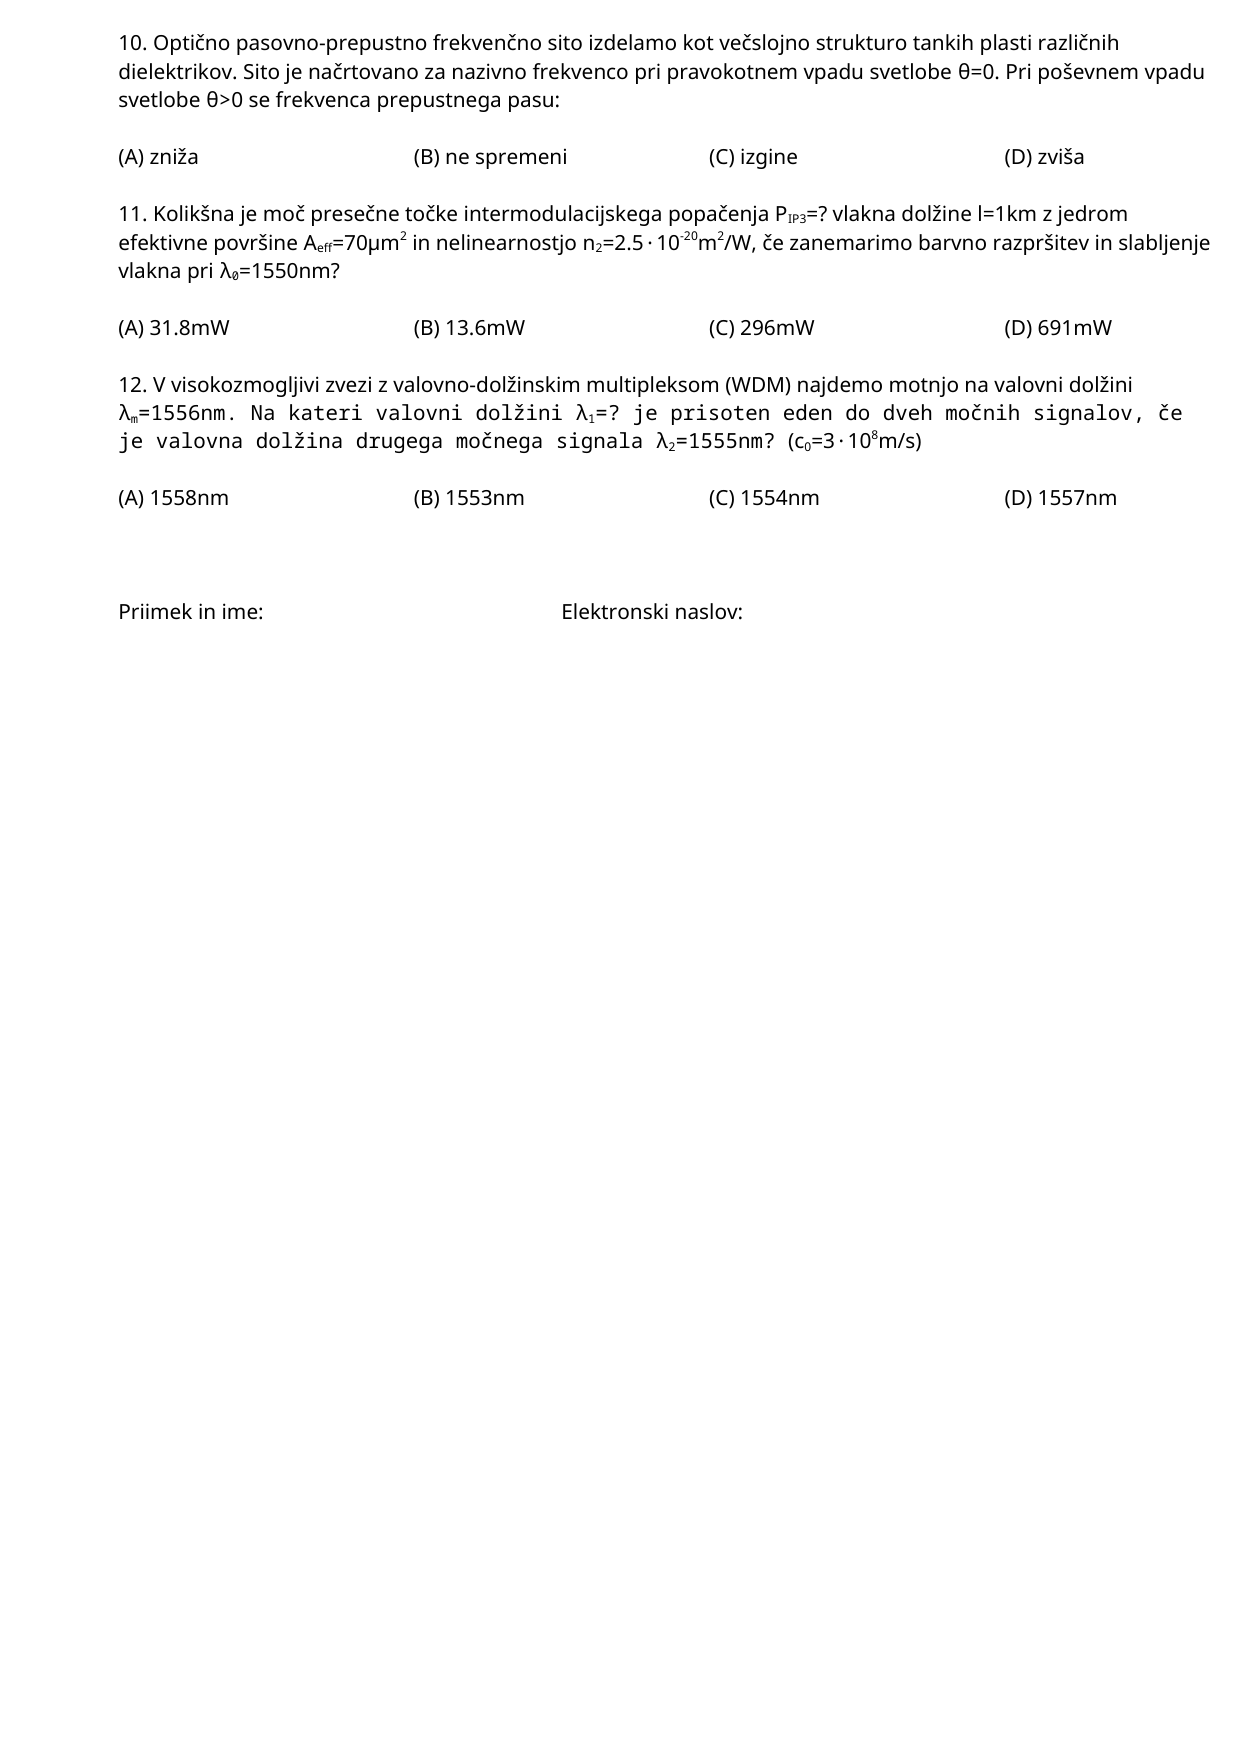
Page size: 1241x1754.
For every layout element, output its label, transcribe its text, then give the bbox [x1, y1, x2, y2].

text (A) zniža (B) ne spremeni (C) izgine (D) zviša [118, 142, 1212, 171]
text (A) 1558nm (B) 1553nm (C) 1554nm (D) 1557nm [118, 483, 1212, 512]
text (A) 31.8mW (B) 13.6mW (C) 296mW (D) 691mW [118, 313, 1212, 341]
text 11. Kolikšna je moč presečne točke intermodulacijskega popačenja PIP3=? vlakna dolžine l=1km z jedrom efektivne površine Aeff=70μm2 in nelinearnostjo n2=2.5∙10-20m2/W, če zanemarimo barvno razpršitev in slabljenje vlakna pri λ0=1550nm? [118, 199, 1212, 284]
text Priimek in ime: Elektronski naslov: [118, 597, 1212, 626]
text 12. V visokozmogljivi zvezi z valovno-dolžinskim multipleksom (WDM) najdemo motnjo na valovni dolžini λm=1556nm. Na kateri valovni dolžini λ1=? je prisoten eden do dveh močnih signalov, če je valovna dolžina drugega močnega signala λ2=1555nm? (c0=3∙108m/s) [118, 370, 1212, 455]
text 10. Optično pasovno-prepustno frekvenčno sito izdelamo kot večslojno strukturo tankih plasti različnih dielektrikov. Sito je načrtovano za nazivno frekvenco pri pravokotnem vpadu svetlobe θ=0. Pri poševnem vpadu svetlobe θ>0 se frekvenca prepustnega pasu: [118, 28, 1212, 114]
